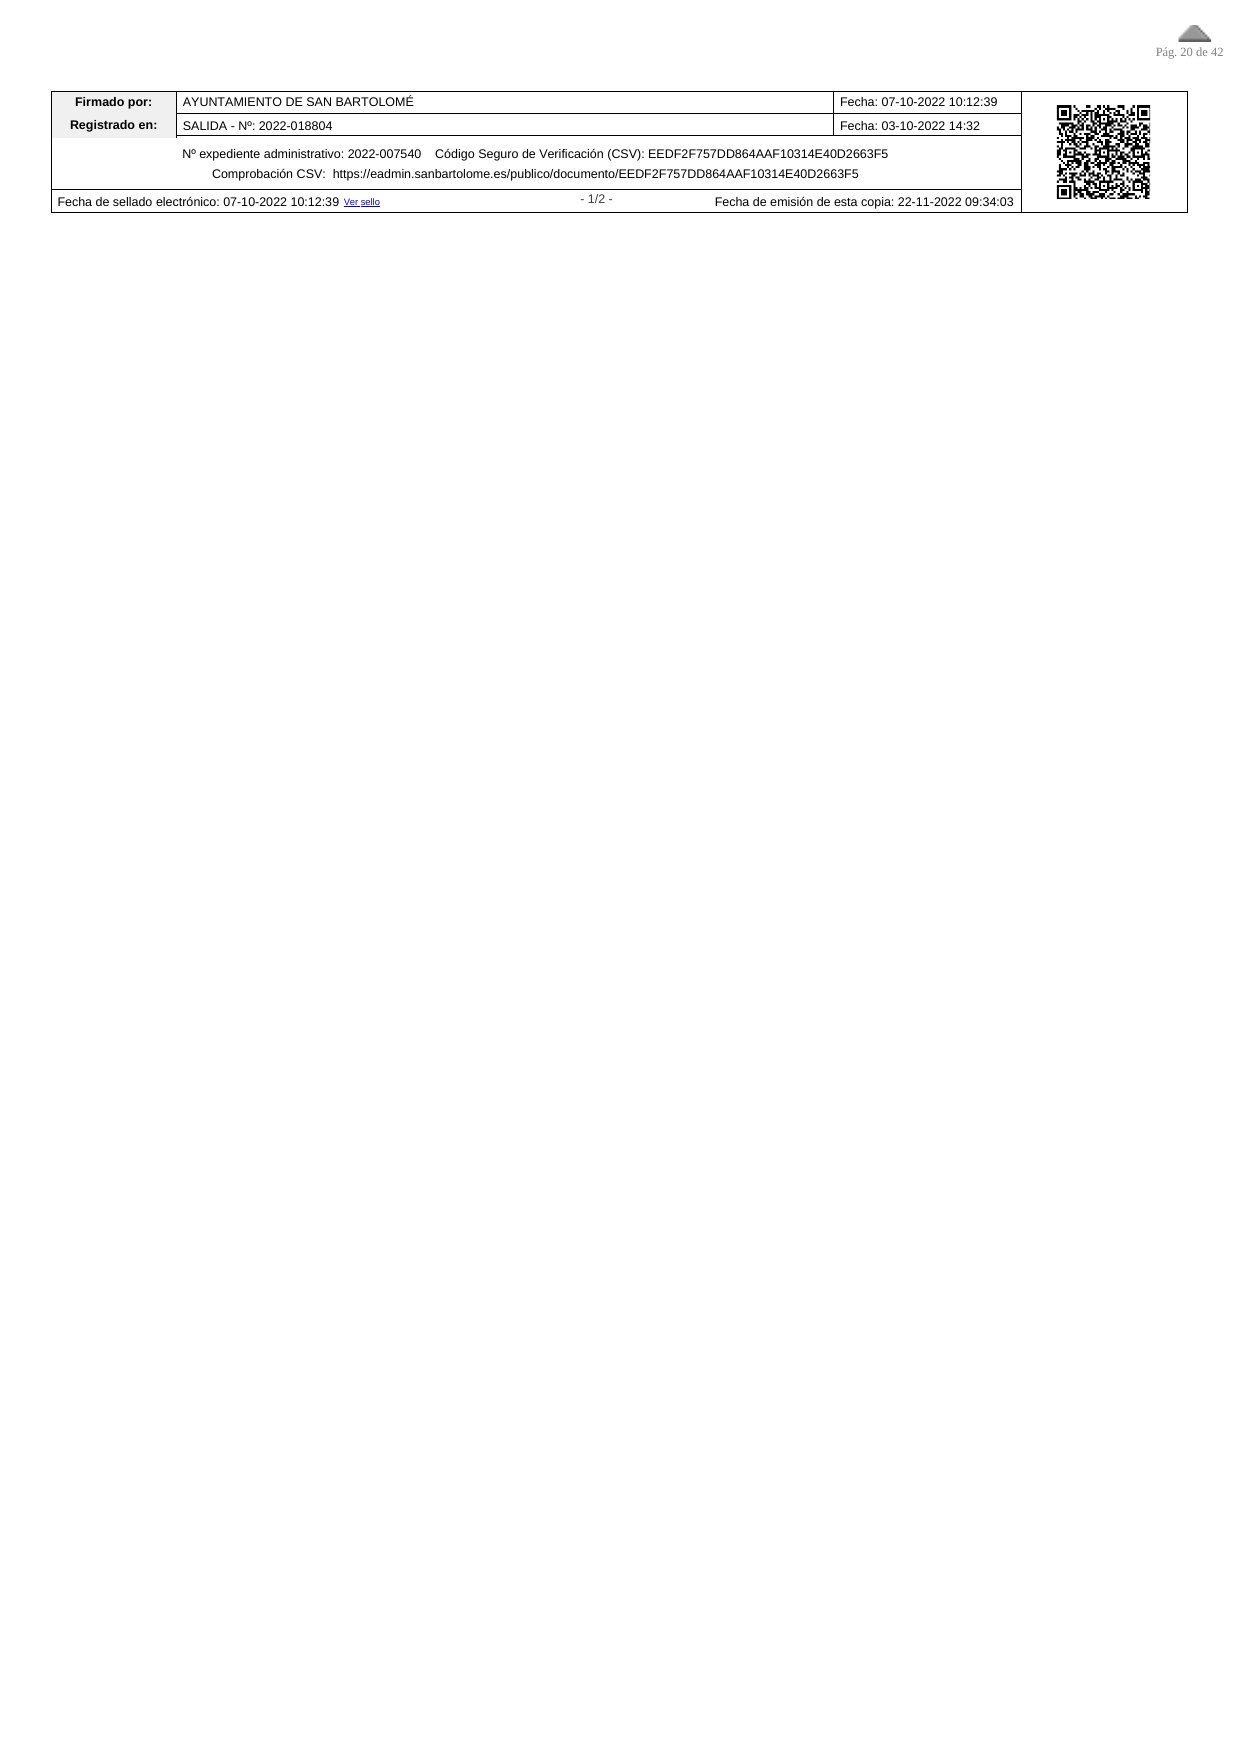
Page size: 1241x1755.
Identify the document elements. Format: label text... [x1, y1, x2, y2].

table_cell Registrado en: [52, 116, 176, 135]
table_cell Fecha: 03-10-2022 14:32 [834, 114, 1021, 135]
table_header AYUNTAMIENTO DE SAN BARTOLOMÉ [177, 92, 833, 113]
table_header [1022, 92, 1187, 212]
picture [1177, 25, 1212, 42]
table_header Firmado por: [52, 92, 176, 113]
table_cell Nº expediente administrativo: 2022-007540 Código Seguro de Verificación (CSV): EEDF2F757DD864AAF10314E40D2663F5 Comprobación CSV: https://eadmin.sanbartolome.es/publico/documento/EEDF2F757DD864AAF10314E40D2663F5 [52, 136, 1021, 189]
picture [1056, 105, 1151, 199]
table_cell SALIDA - Nº: 2022-018804 [177, 114, 833, 135]
table_header Fecha: 07-10-2022 10:12:39 [834, 92, 1021, 113]
table_cell Fecha de sellado electrónico: 07-10-2022 10:12:39 Ver sello - 1/2 - Fecha de emisión de esta copia: 22-11-2022 09:34:03 [52, 190, 1021, 212]
